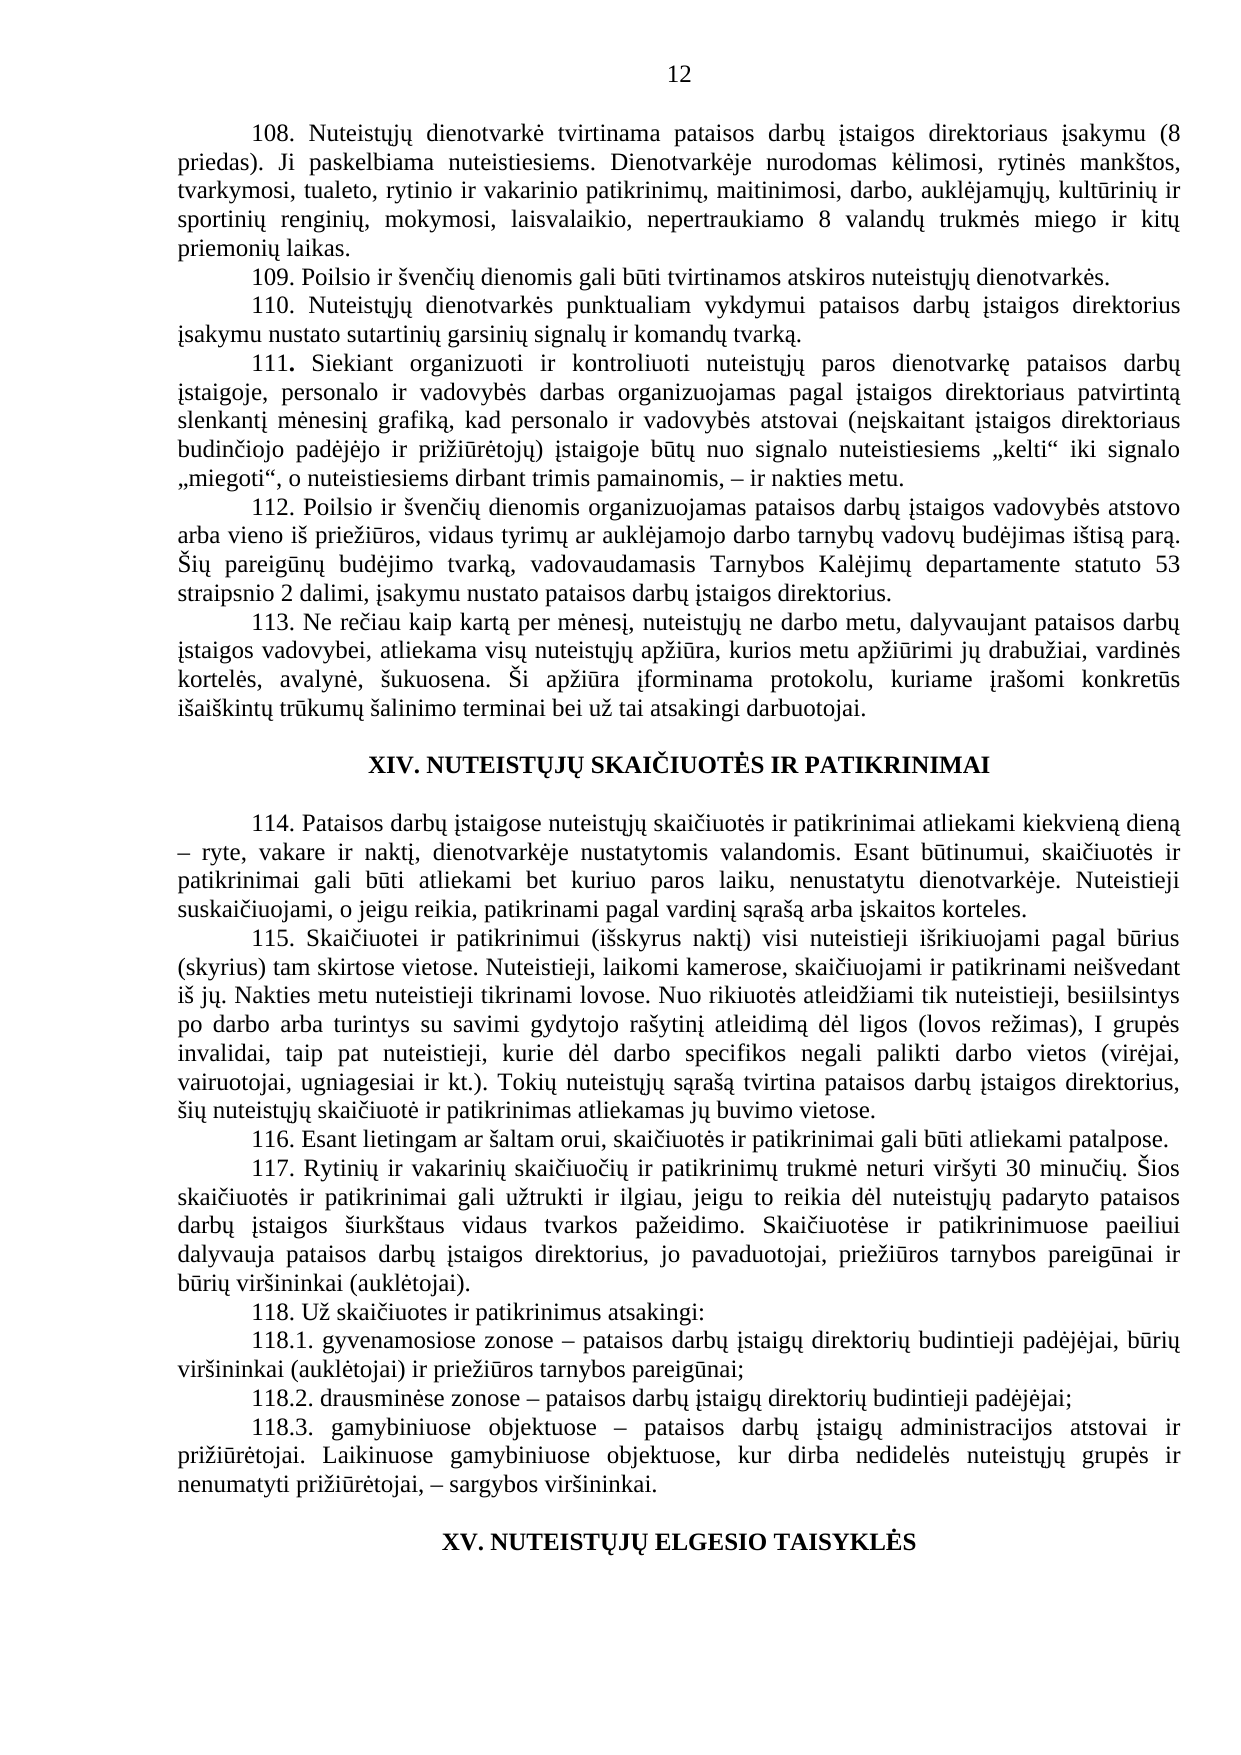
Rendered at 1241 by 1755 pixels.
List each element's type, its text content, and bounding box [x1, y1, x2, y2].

text 118.1. gyvenamosiose zonose – pataisos darbų įstaigų direktorių budintieji padėjėjai, būrių viršininkai (auklėtojai) ir priežiūros tarnybos pareigūnai; [177, 1326, 1181, 1383]
text XV. NUTEISTŲJŲ ELGESIO TAISYKLĖS [177, 1527, 1181, 1556]
text 117. Rytinių ir vakarinių skaičiuočių ir patikrinimų trukmė neturi viršyti 30 minučių. Šios skaičiuotės ir patikrinimai gali užtrukti ir ilgiau, jeigu to reikia dėl nuteistųjų padaryto pataisos darbų įstaigos šiurkštaus vidaus tvarkos pažeidimo. Skaičiuotėse ir patikrinimuose paeiliui dalyvauja pataisos darbų įstaigos direktorius, jo pavaduotojai, priežiūros tarnybos pareigūnai ir būrių viršininkai (auklėtojai). [177, 1153, 1181, 1297]
text 108. Nuteistųjų dienotvarkė tvirtinama pataisos darbų įstaigos direktoriaus įsakymu (8 priedas). Ji paskelbiama nuteistiesiems. Dienotvarkėje nurodomas kėlimosi, rytinės mankštos, tvarkymosi, tualeto, rytinio ir vakarinio patikrinimų, maitinimosi, darbo, auklėjamųjų, kultūrinių ir sportinių renginių, mokymosi, laisvalaikio, nepertraukiamo 8 valandų trukmės miego ir kitų priemonių laikas. [177, 118, 1181, 262]
text 109. Poilsio ir švenčių dienomis gali būti tvirtinamos atskiros nuteistųjų dienotvarkės. [177, 262, 1181, 291]
text 118. Už skaičiuotes ir patikrinimus atsakingi: [177, 1297, 1181, 1326]
text 111. Siekiant organizuoti ir kontroliuoti nuteistųjų paros dienotvarkę pataisos darbų įstaigoje, personalo ir vadovybės darbas organizuojamas pagal įstaigos direktoriaus patvirtintą slenkantį mėnesinį grafiką, kad personalo ir vadovybės atstovai (neįskaitant įstaigos direktoriaus budinčiojo padėjėjo ir prižiūrėtojų) įstaigoje būtų nuo signalo nuteistiesiems „kelti“ iki signalo „miegoti“, o nuteistiesiems dirbant trimis pamainomis, – ir nakties metu. [177, 348, 1181, 492]
text 112. Poilsio ir švenčių dienomis organizuojamas pataisos darbų įstaigos vadovybės atstovo arba vieno iš priežiūros, vidaus tyrimų ar auklėjamojo darbo tarnybų vadovų budėjimas ištisą parą. Šių pareigūnų budėjimo tvarką, vadovaudamasis Tarnybos Kalėjimų departamente statuto 53 straipsnio 2 dalimi, įsakymu nustato pataisos darbų įstaigos direktorius. [177, 492, 1181, 607]
text 118.2. drausminėse zonose – pataisos darbų įstaigų direktorių budintieji padėjėjai; [177, 1383, 1181, 1412]
text 118.3. gamybiniuose objektuose – pataisos darbų įstaigų administracijos atstovai ir prižiūrėtojai. Laikinuose gamybiniuose objektuose, kur dirba nedidelės nuteistųjų grupės ir nenumatyti prižiūrėtojai, – sargybos viršininkai. [177, 1412, 1181, 1498]
text 115. Skaičiuotei ir patikrinimui (išskyrus naktį) visi nuteistieji išrikiuojami pagal būrius (skyrius) tam skirtose vietose. Nuteistieji, laikomi kamerose, skaičiuojami ir patikrinami neišvedant iš jų. Nakties metu nuteistieji tikrinami lovose. Nuo rikiuotės atleidžiami tik nuteistieji, besiilsintys po darbo arba turintys su savimi gydytojo rašytinį atleidimą dėl ligos (lovos režimas), I grupės invalidai, taip pat nuteistieji, kurie dėl darbo specifikos negali palikti darbo vietos (virėjai, vairuotojai, ugniagesiai ir kt.). Tokių nuteistųjų sąrašą tvirtina pataisos darbų įstaigos direktorius, šių nuteistųjų skaičiuotė ir patikrinimas atliekamas jų buvimo vietose. [177, 923, 1181, 1124]
text XIV. NUTEISTŲJŲ SKAIČIUOTĖS IR PATIKRINIMAI [177, 751, 1181, 779]
text 110. Nuteistųjų dienotvarkės punktualiam vykdymui pataisos darbų įstaigos direktorius įsakymu nustato sutartinių garsinių signalų ir komandų tvarką. [177, 291, 1181, 348]
text 116. Esant lietingam ar šaltam orui, skaičiuotės ir patikrinimai gali būti atliekami patalpose. [177, 1124, 1181, 1153]
text 114. Pataisos darbų įstaigose nuteistųjų skaičiuotės ir patikrinimai atliekami kiekvieną dieną – ryte, vakare ir naktį, dienotvarkėje nustatytomis valandomis. Esant būtinumui, skaičiuotės ir patikrinimai gali būti atliekami bet kuriuo paros laiku, nenustatytu dienotvarkėje. Nuteistieji suskaičiuojami, o jeigu reikia, patikrinami pagal vardinį sąrašą arba įskaitos korteles. [177, 808, 1181, 923]
text 113. Ne rečiau kaip kartą per mėnesį, nuteistųjų ne darbo metu, dalyvaujant pataisos darbų įstaigos vadovybei, atliekama visų nuteistųjų apžiūra, kurios metu apžiūrimi jų drabužiai, vardinės kortelės, avalynė, šukuosena. Ši apžiūra įforminama protokolu, kuriame įrašomi konkretūs išaiškintų trūkumų šalinimo terminai bei už tai atsakingi darbuotojai. [177, 607, 1181, 722]
